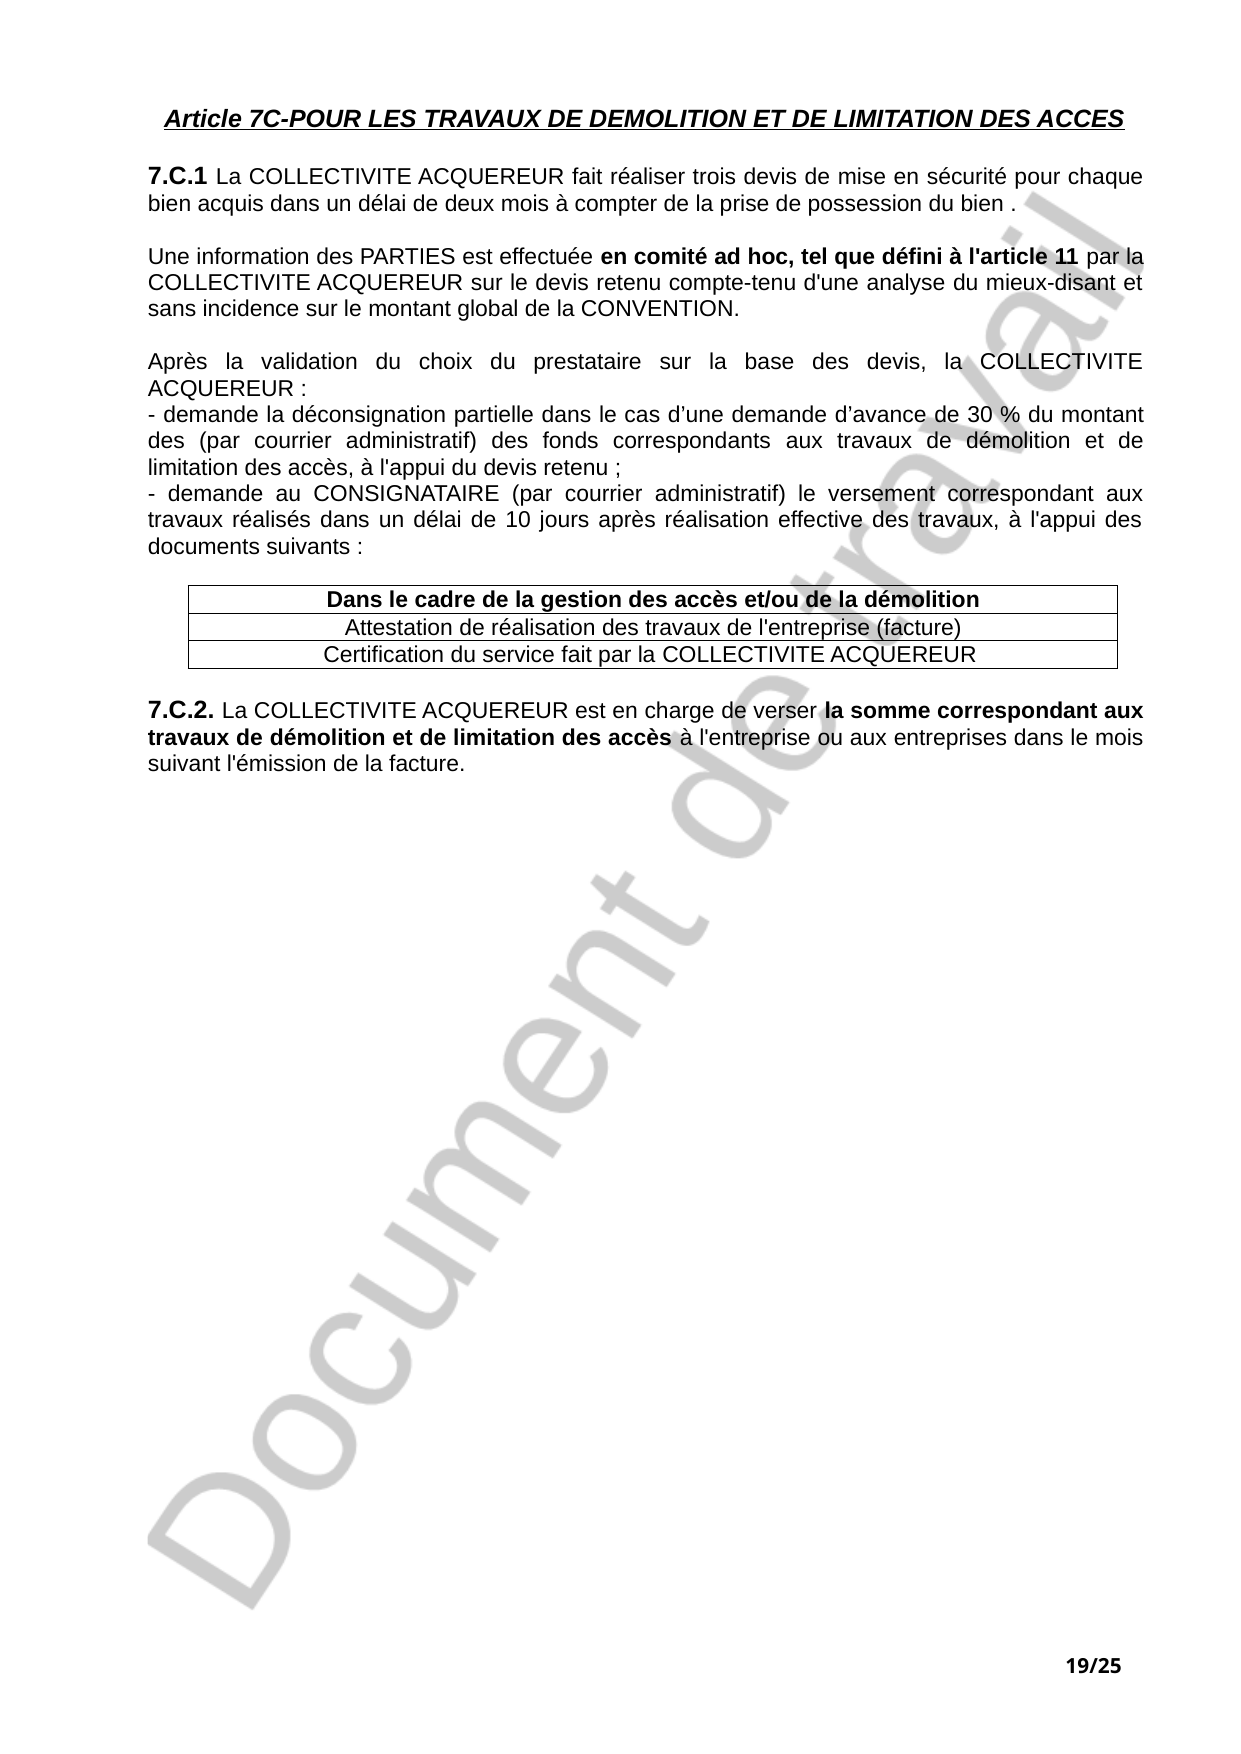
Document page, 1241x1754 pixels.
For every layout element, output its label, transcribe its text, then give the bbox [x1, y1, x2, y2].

text - demande au CONSIGNATAIRE (par courrier administratif) le versement correspondant aux travaux réalisés dans un délai de 10 jours après réalisation effective des travaux, à l'appui des documents suivants : [148, 480, 1144, 559]
text Après la validation du choix du prestataire sur la base des devis, la COLLECTIVITE ACQUEREUR : [148, 348, 1144, 401]
picture [245, 669, 1046, 695]
text Une information des PARTIES est effectuée en comité ad hoc, tel que défini à l'article 11 par la COLLECTIVITE ACQUEREUR sur le devis retenu compte-tenu d'une analyse du mieux-disant et sans incidence sur le montant global de la CONVENTION. [148, 243, 1144, 322]
text 7.C.2. La COLLECTIVITE ACQUEREUR est en charge de verser la somme correspondant aux travaux de démolition et de limitation des accès à l'entreprise ou aux entreprises dans le mois suivant l'émission de la facture. [148, 695, 1144, 776]
picture [245, 559, 1046, 585]
text - demande la déconsignation partielle dans le cas d’une demande d’avance de 30 % du montant des (par courrier administratif) des fonds correspondants aux travaux de démolition et de limitation des accès, à l'appui du devis retenu ; [148, 401, 1144, 480]
text Article 7C-POUR LES TRAVAUX DE DEMOLITION ET DE LIMITATION DES ACCES [148, 104, 1144, 132]
picture [245, 776, 1046, 1277]
text 7.C.1 La COLLECTIVITE ACQUEREUR fait réaliser trois devis de mise en sécurité pour chaque bien acquis dans un délai de deux mois à compter de la prise de possession du bien . [148, 161, 1144, 216]
table_header Dans le cadre de la gestion des accès et/ou de la démolition [189, 586, 1117, 613]
table_cell Certification du service fait par la COLLECTIVITE ACQUEREUR [189, 641, 1117, 667]
table_cell Attestation de réalisation des travaux de l'entreprise (facture) [189, 614, 1117, 640]
